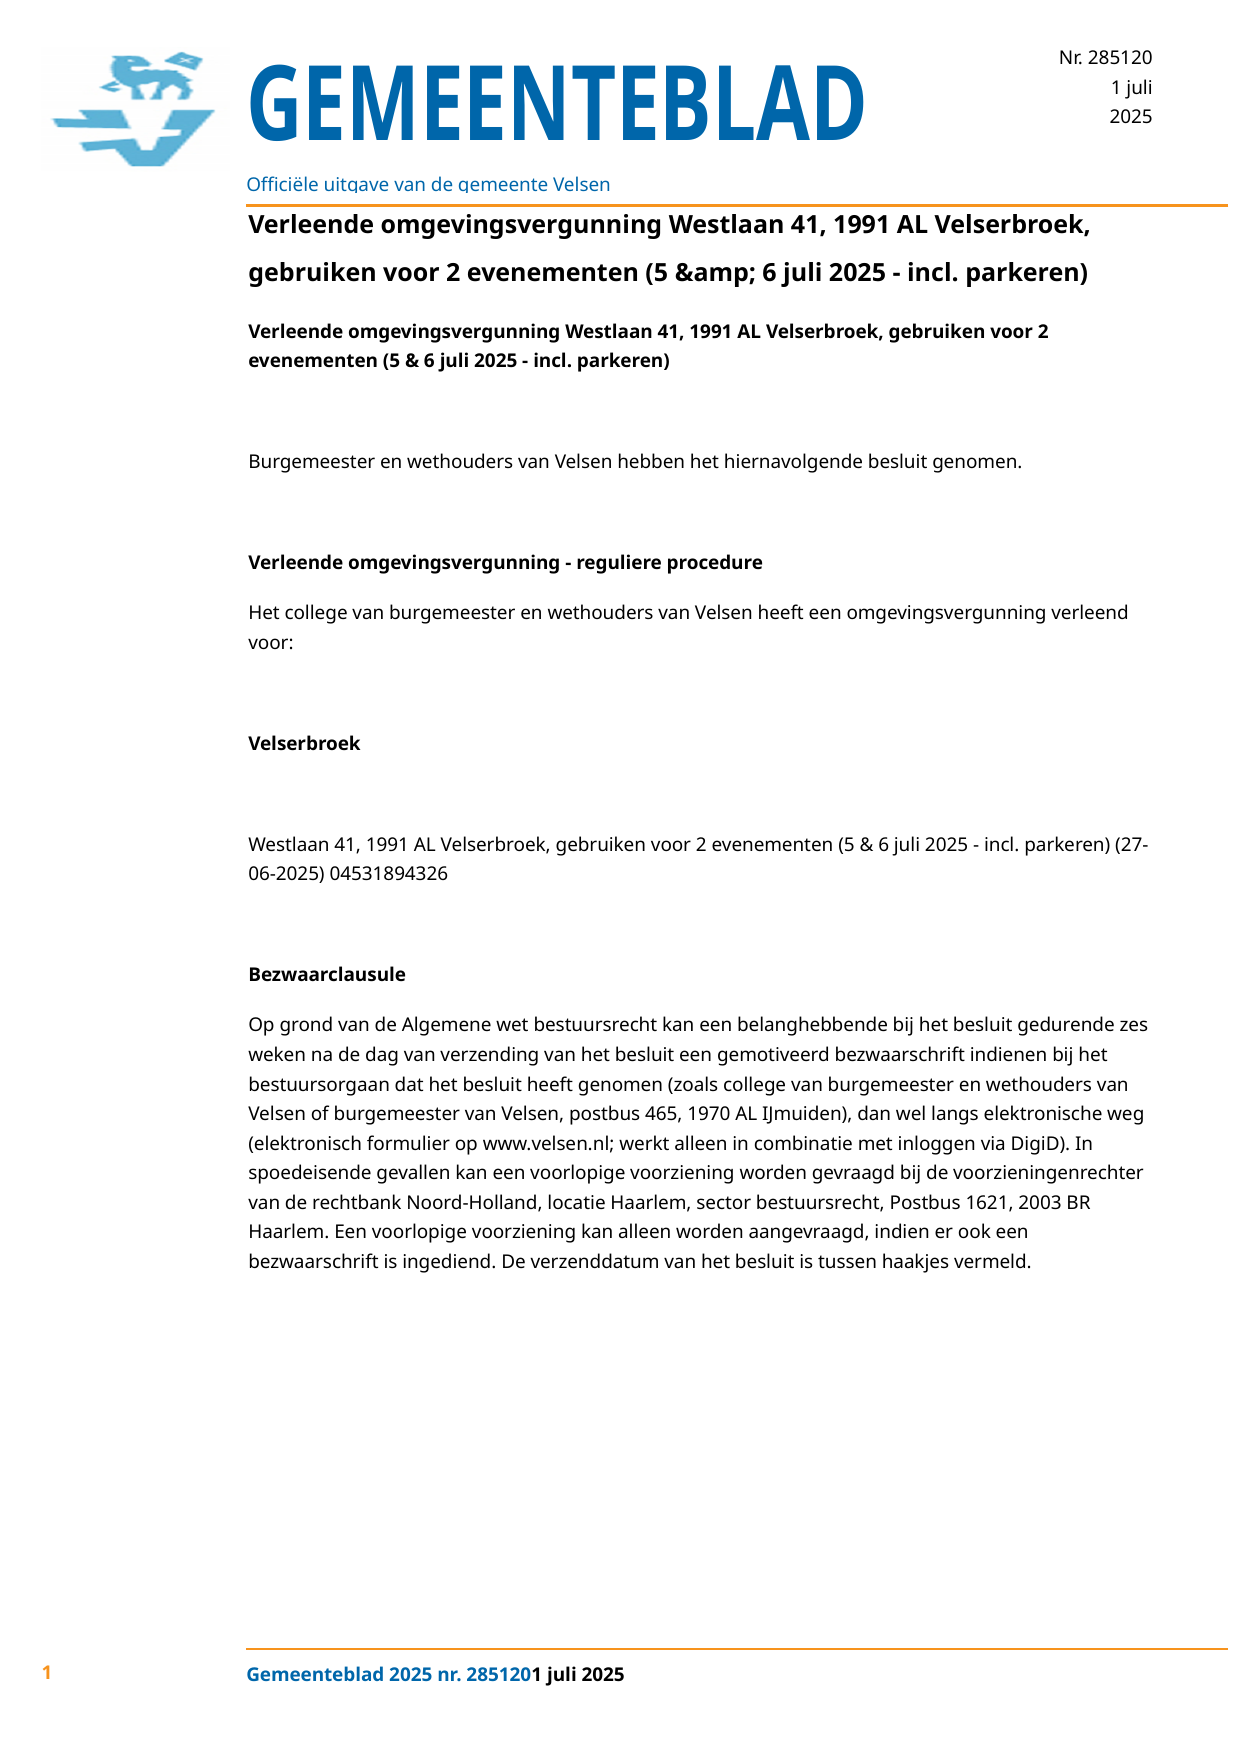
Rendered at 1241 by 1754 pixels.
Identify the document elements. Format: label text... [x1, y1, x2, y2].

text Op grond van de Algemene wet bestuursrecht kan een belanghebbende bij het besluit gedurende zes weken na de dag van verzending van het besluit een gemotiveerd bezwaarschrift indienen bij het bestuursorgaan dat het besluit heeft genomen (zoals college van burgemeester en wethouders van Velsen of burgemeester van Velsen, postbus 465, 1970 AL IJmuiden), dan wel langs elektronische weg (elektronisch formulier op www.velsen.nl; werkt alleen in combinatie met inloggen via DigiD). In spoedeisende gevallen kan een voorlopige voorziening worden gevraagd bij de voorzieningenrechter van de rechtbank Noord-Holland, locatie Haarlem, sector bestuursrecht, Postbus 1621, 2003 BR Haarlem. Een voorlopige voorziening kan alleen worden aangevraagd, indien er ook een bezwaarschrift is ingediend. De verzenddatum van het besluit is tussen haakjes vermeld. [248, 1012, 1152, 1274]
picture [41, 47, 231, 172]
text Bezwaarclausule [248, 961, 1152, 987]
text Velserbroek [248, 730, 1152, 756]
text Verleende omgevingsvergunning Westlaan 41, 1991 AL Velserbroek, gebruiken voor 2 evenementen (5 &amp; 6 juli 2025 - incl. parkeren) [248, 207, 1152, 288]
text Burgemeester en wethouders van Velsen hebben het hiernavolgende besluit genomen. [248, 448, 1152, 474]
text Verleende omgevingsvergunning Westlaan 41, 1991 AL Velserbroek, gebruiken voor 2 evenementen (5 & 6 juli 2025 - incl. parkeren) [248, 318, 1152, 373]
text Verleende omgevingsvergunning - reguliere procedure [248, 549, 1152, 575]
text Het college van burgemeester en wethouders van Velsen heeft een omgevingsvergunning verleend voor: [248, 599, 1152, 655]
text Westlaan 41, 1991 AL Velserbroek, gebruiken voor 2 evenementen (5 & 6 juli 2025 - incl. parkeren) (27-06-2025) 04531894326 [248, 831, 1152, 886]
